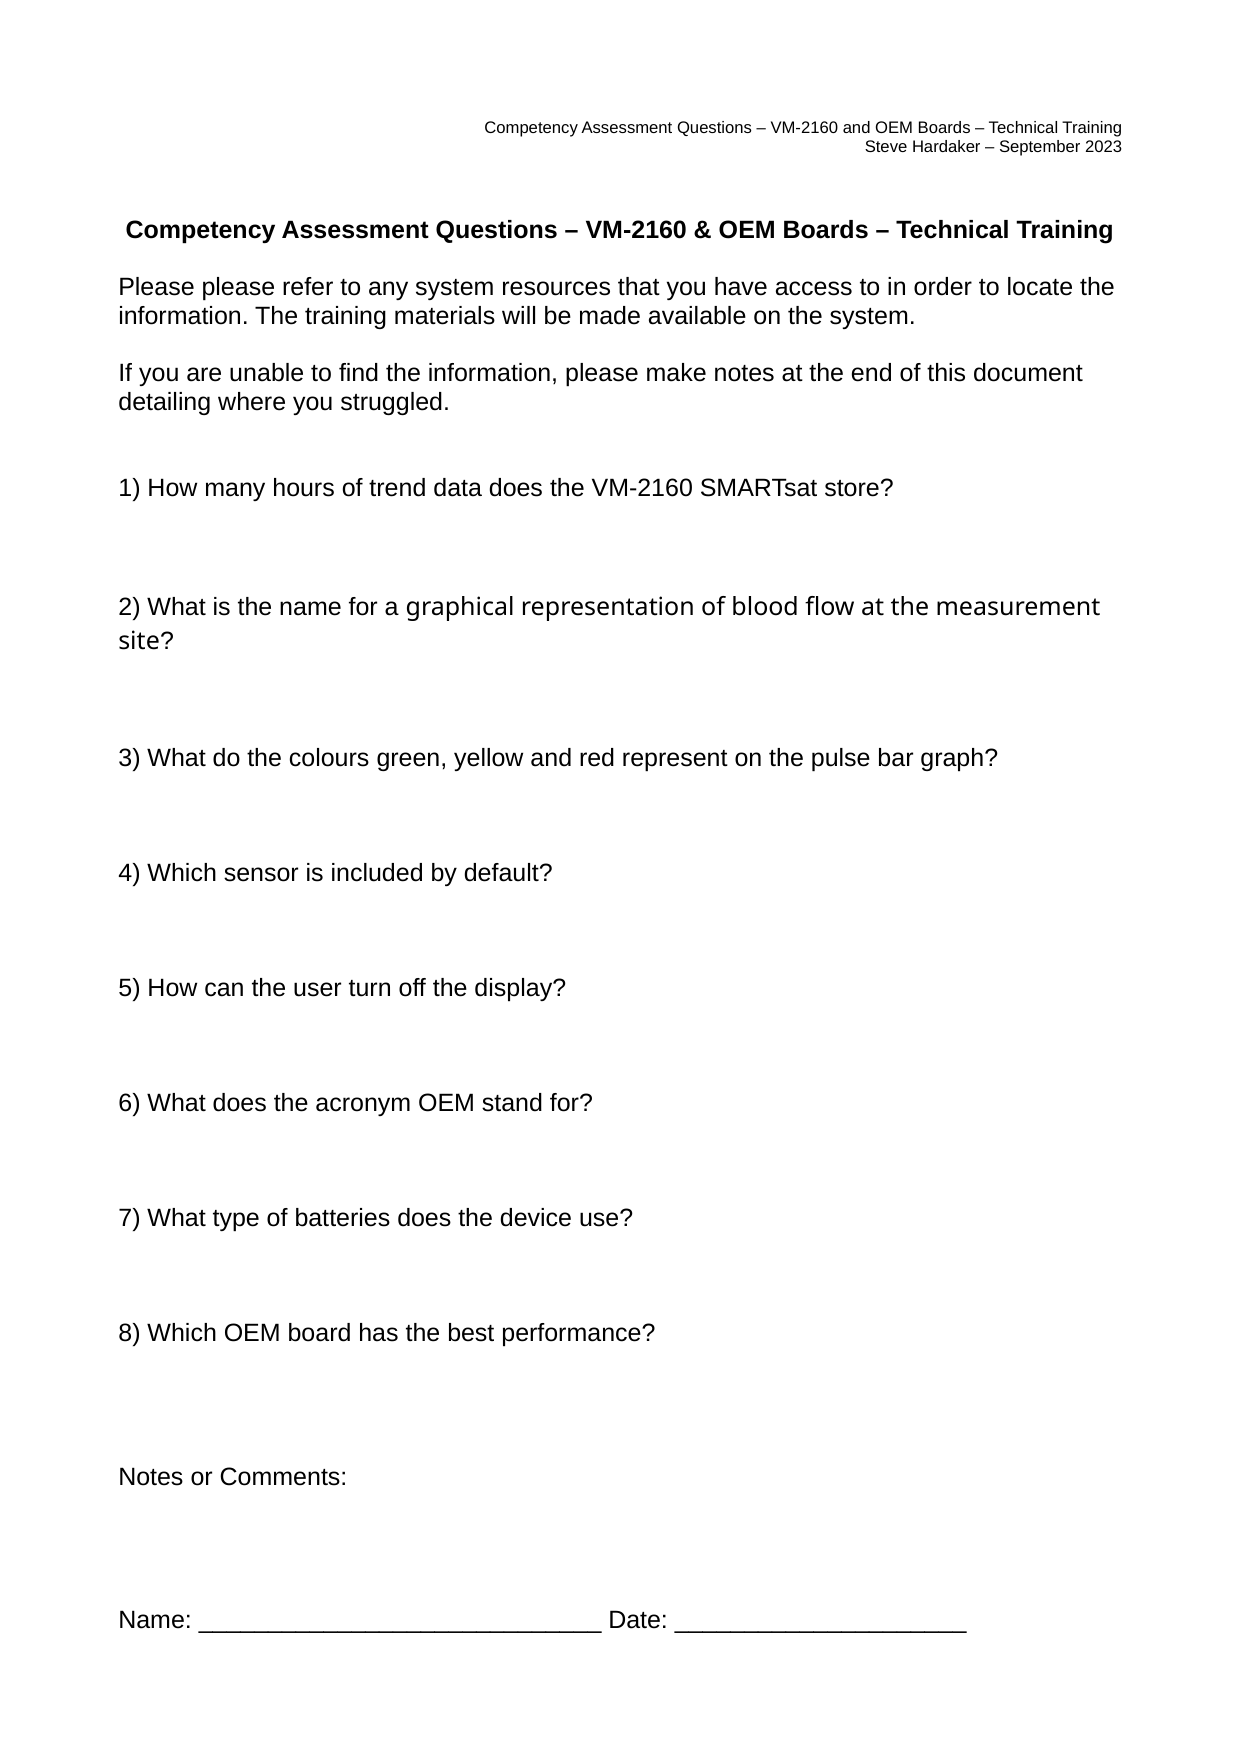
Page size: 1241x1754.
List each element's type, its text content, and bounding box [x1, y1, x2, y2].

text 5) How can the user turn off the display? [118, 973, 1122, 1002]
text If you are unable to find the information, please make notes at the end of this document detailing where you struggled. [118, 358, 1122, 416]
text 4) Which sensor is included by default? [118, 858, 1122, 887]
text Competency Assessment Questions – VM-2160 & OEM Boards – Technical Training [118, 215, 1122, 243]
text Name: _____________________________ Date: _____________________ [118, 1605, 1122, 1634]
text 2) What is the name for a graphical representation of blood flow at the measurement site? [118, 588, 1122, 657]
text 3) What do the colours green, yellow and red represent on the pulse bar graph? [118, 743, 1122, 772]
text 8) Which OEM board has the best performance? [118, 1318, 1122, 1347]
text Notes or Comments: [118, 1462, 1122, 1490]
text 7) What type of batteries does the device use? [118, 1203, 1122, 1232]
text 6) What does the acronym OEM stand for? [118, 1088, 1122, 1117]
text Please please refer to any system resources that you have access to in order to locate the information. The training materials will be made available on the system. [118, 272, 1122, 330]
text 1) How many hours of trend data does the VM-2160 SMARTsat store? [118, 473, 1122, 502]
